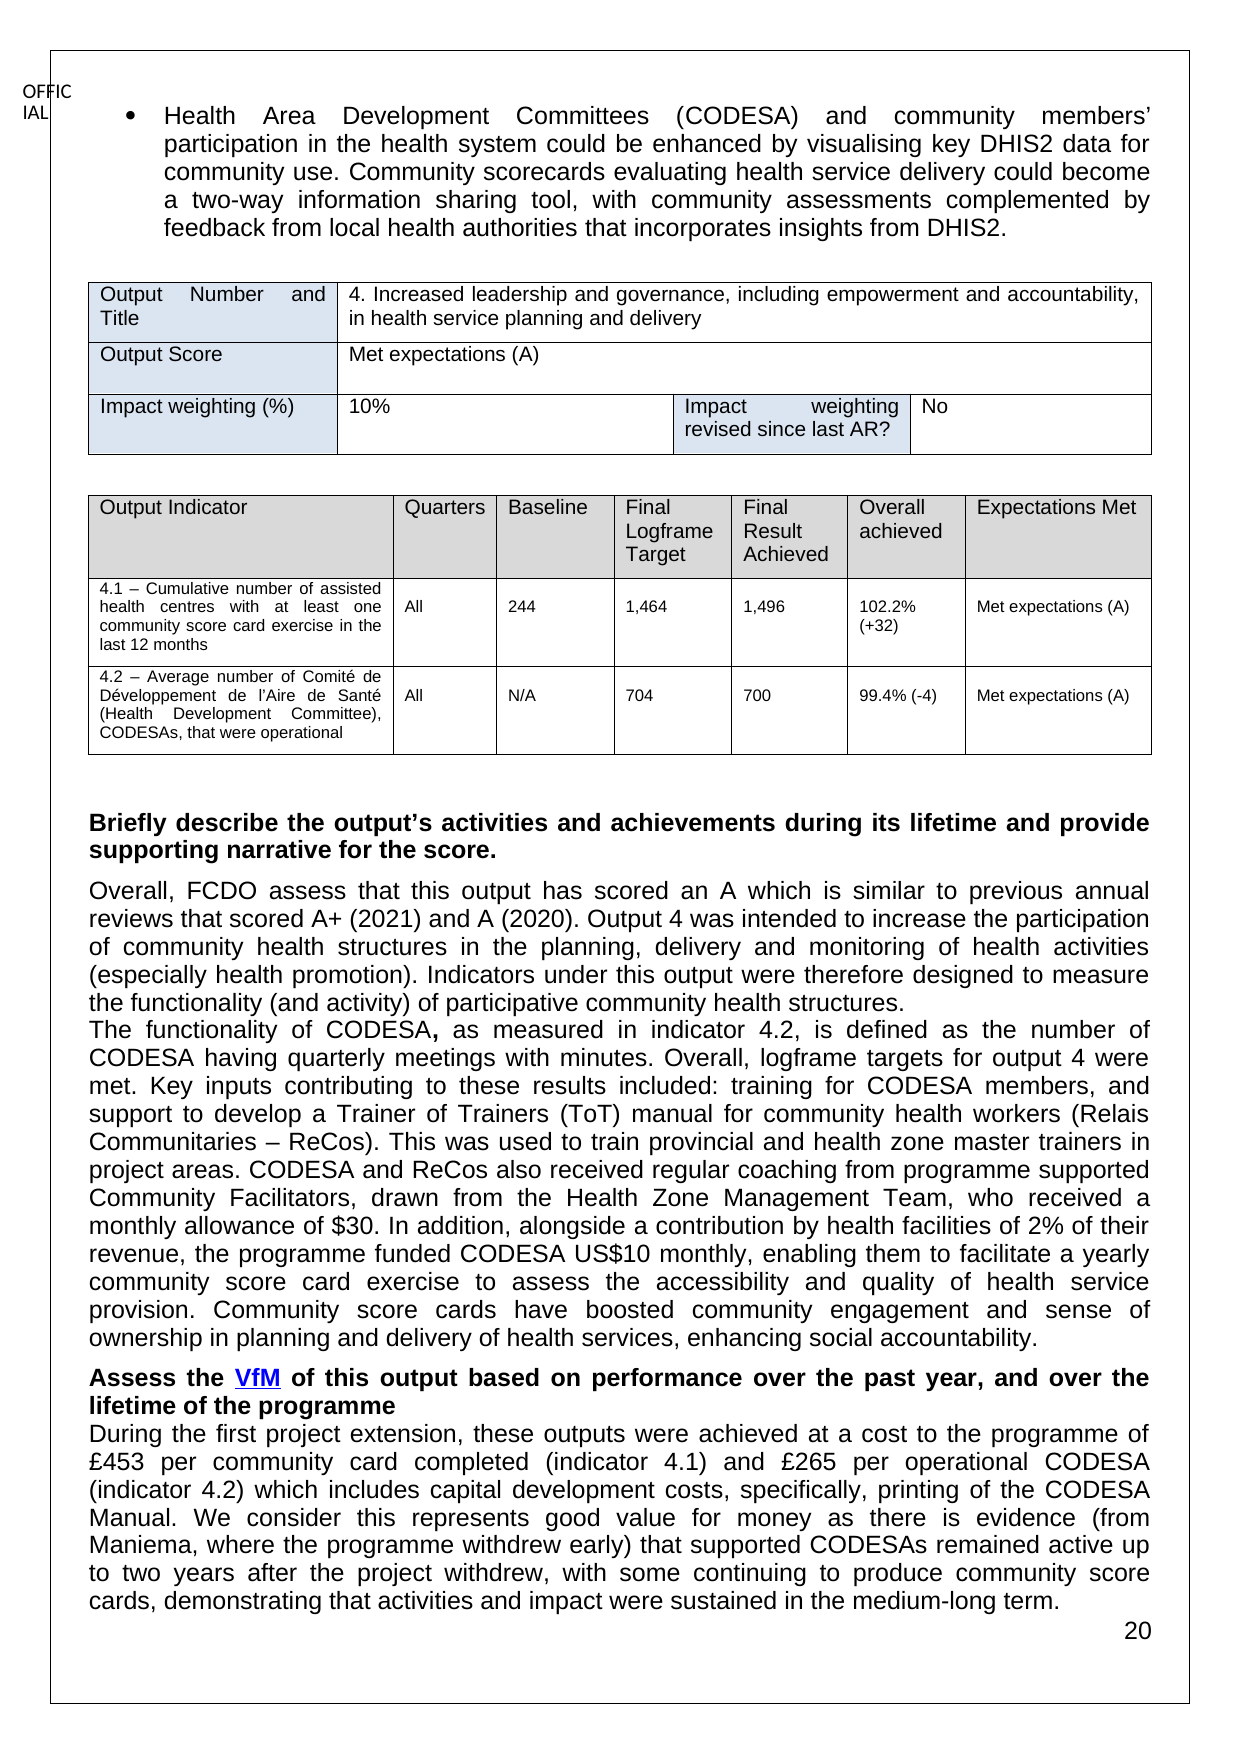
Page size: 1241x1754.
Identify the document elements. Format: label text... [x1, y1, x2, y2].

table_header Baseline [497, 496, 614, 578]
table_cell Impact weighting (%) [89, 395, 337, 453]
table_cell No [911, 395, 1151, 453]
table_cell 704 [615, 667, 731, 754]
table_cell Met expectations (A) [966, 579, 1151, 666]
table_header 4. Increased leadership and governance, including empowerment and accountability, in health service planning and delivery [338, 283, 1151, 342]
table_cell 102.2% (+32) [848, 579, 965, 666]
table_header Quarters [394, 496, 496, 578]
table_cell 4.1 – Cumulative number of assisted health centres with at least one community score card exercise in the last 12 months [89, 579, 393, 666]
text Assess the VfM of this output based on performance over the past year, and over the lifetime of the programme [89, 1364, 1152, 1419]
text During the first project extension, these outputs were achieved at a cost to the programme of £453 per community card completed (indicator 4.1) and £265 per operational CODESA (indicator 4.2) which includes capital development costs, specifically, printing of the CODESA Manual. We consider this represents good value for money as there is evidence (from Maniema, where the programme withdrew early) that supported CODESAs remained active up to two years after the project withdrew, with some continuing to produce community score cards, demonstrating that activities and impact were sustained in the medium-long term. [89, 1419, 1152, 1615]
table_cell 700 [732, 667, 847, 754]
table_cell 244 [497, 579, 614, 666]
table_cell All [394, 667, 496, 754]
table_cell Met expectations (A) [338, 343, 1151, 393]
table_header Output Number and Title [89, 283, 337, 342]
table_cell 1,464 [615, 579, 731, 666]
list Health Area Development Committees (CODESA) and community members’ participation in the health system could be enhanced by visualising key DHIS2 data for community use. Community scorecards evaluating health service delivery could become a two-way information sharing tool, with community assessments complemented by feedback from local health authorities that incorporates insights from DHIS2. [126, 102, 1152, 241]
table_cell Impact weighting revised since last AR? [674, 395, 910, 453]
table_cell Output Score [89, 343, 337, 393]
table_header Overall achieved [848, 496, 965, 578]
table_cell 99.4% (-4) [848, 667, 965, 754]
table_cell All [394, 579, 496, 666]
text Briefly describe the output’s activities and achievements during its lifetime and provide supporting narrative for the score. [89, 808, 1152, 864]
table_cell 1,496 [732, 579, 847, 666]
text The functionality of CODESA, as measured in indicator 4.2, is defined as the number of CODESA having quarterly meetings with minutes. Overall, logframe targets for output 4 were met. Key inputs contributing to these results included: training for CODESA members, and support to develop a Trainer of Trainers (ToT) manual for community health workers (Relais Communitaries – ReCos). This was used to train provincial and health zone master trainers in project areas. CODESA and ReCos also received regular coaching from programme supported Community Facilitators, drawn from the Health Zone Management Team, who received a monthly allowance of $30. In addition, alongside a contribution by health facilities of 2% of their revenue, the programme funded CODESA US$10 monthly, enabling them to facilitate a yearly community score card exercise to assess the accessibility and quality of health service provision. Community score cards have boosted community engagement and sense of ownership in planning and delivery of health services, enhancing social accountability. [89, 1016, 1152, 1351]
table_cell 4.2 – Average number of Comité de Développement de l’Aire de Santé (Health Development Committee), CODESAs, that were operational [89, 667, 393, 754]
text Overall, FCDO assess that this output has scored an A which is similar to previous annual reviews that scored A+ (2021) and A (2020). Output 4 was intended to increase the participation of community health structures in the planning, delivery and monitoring of health activities (especially health promotion). Indicators under this output were therefore designed to measure the functionality (and activity) of participative community health structures. [89, 877, 1152, 1016]
table_cell N/A [497, 667, 614, 754]
table_cell 10% [338, 395, 673, 453]
table_header Final Logframe Target [615, 496, 731, 578]
table_header Expectations Met [966, 496, 1151, 578]
table_header Final Result Achieved [732, 496, 847, 578]
table_cell Met expectations (A) [966, 667, 1151, 754]
table_header Output Indicator [89, 496, 393, 578]
